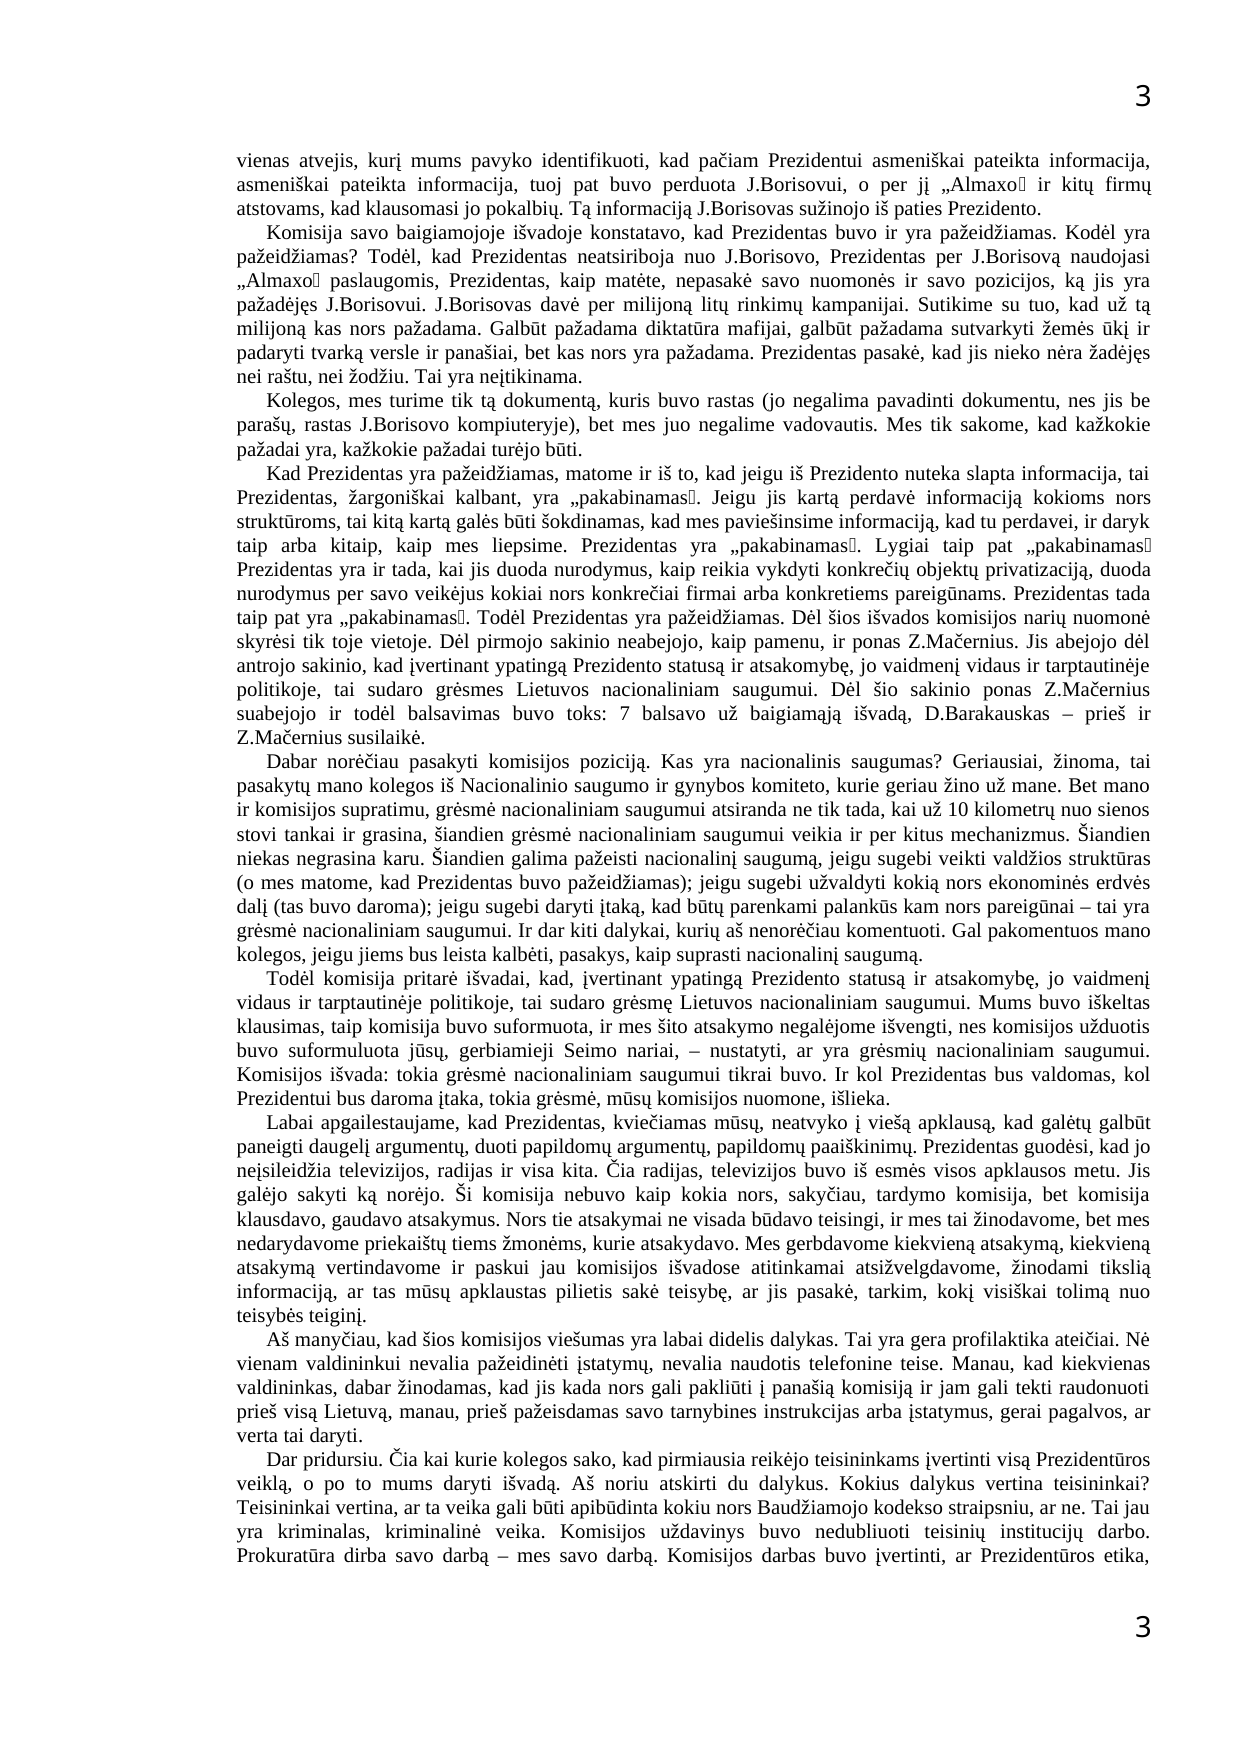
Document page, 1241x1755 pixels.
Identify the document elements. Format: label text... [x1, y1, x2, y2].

text vienas atvejis, kurį mums pavyko identifikuoti, kad pačiam Prezidentui asmeniškai pateikta informacija, asmeniškai pateikta informacija, tuoj pat buvo perduota J.Borisovui, o per jį „Almaxo ir kitų firmų atstovams, kad klausomasi jo pokalbių. Tą informaciją J.Borisovas sužinojo iš paties Prezidento. [236, 148, 1152, 220]
text Todėl komisija pritarė išvadai, kad, įvertinant ypatingą Prezidento statusą ir atsakomybę, jo vaidmenį vidaus ir tarptautinėje politikoje, tai sudaro grėsmę Lietuvos nacionaliniam saugumui. Mums buvo iškeltas klausimas, taip komisija buvo suformuota, ir mes šito atsakymo negalėjome išvengti, nes komisijos užduotis buvo suformuluota jūsų, gerbiamieji Seimo nariai, – nustatyti, ar yra grėsmių nacionaliniam saugumui. Komisijos išvada: tokia grėsmė nacionaliniam saugumui tikrai buvo. Ir kol Prezidentas bus valdomas, kol Prezidentui bus daroma įtaka, tokia grėsmė, mūsų komisijos nuomone, išlieka. [236, 966, 1152, 1110]
text Dar pridursiu. Čia kai kurie kolegos sako, kad pirmiausia reikėjo teisininkams įvertinti visą Prezidentūros veiklą, o po to mums daryti išvadą. Aš noriu atskirti du dalykus. Kokius dalykus vertina teisininkai? Teisininkai vertina, ar ta veika gali būti apibūdinta kokiu nors Baudžiamojo kodekso straipsniu, ar ne. Tai jau yra kriminalas, kriminalinė veika. Komisijos uždavinys buvo nedubliuoti teisinių institucijų darbo. Prokuratūra dirba savo darbą – mes savo darbą. Komisijos darbas buvo įvertinti, ar Prezidentūros etika, [236, 1447, 1152, 1567]
text Dabar norėčiau pasakyti komisijos poziciją. Kas yra nacionalinis saugumas? Geriausiai, žinoma, tai pasakytų mano kolegos iš Nacionalinio saugumo ir gynybos komiteto, kurie geriau žino už mane. Bet mano ir komisijos supratimu, grėsmė nacionaliniam saugumui atsiranda ne tik tada, kai už 10 kilometrų nuo sienos stovi tankai ir grasina, šiandien grėsmė nacionaliniam saugumui veikia ir per kitus mechanizmus. Šiandien niekas negrasina karu. Šiandien galima pažeisti nacionalinį saugumą, jeigu sugebi veikti valdžios struktūras (o mes matome, kad Prezidentas buvo pažeidžiamas); jeigu sugebi užvaldyti kokią nors ekonominės erdvės dalį (tas buvo daroma); jeigu sugebi daryti įtaką, kad būtų parenkami palankūs kam nors pareigūnai – tai yra grėsmė nacionaliniam saugumui. Ir dar kiti dalykai, kurių aš nenorėčiau komentuoti. Gal pakomentuos mano kolegos, jeigu jiems bus leista kalbėti, pasakys, kaip suprasti nacionalinį saugumą. [236, 749, 1152, 966]
text Kad Prezidentas yra pažeidžiamas, matome ir iš to, kad jeigu iš Prezidento nuteka slapta informacija, tai Prezidentas, žargoniškai kalbant, yra „pakabinamas. Jeigu jis kartą perdavė informaciją kokioms nors struktūroms, tai kitą kartą galės būti šokdinamas, kad mes paviešinsime informaciją, kad tu perdavei, ir daryk taip arba kitaip, kaip mes liepsime. Prezidentas yra „pakabinamas. Lygiai taip pat „pakabinamas Prezidentas yra ir tada, kai jis duoda nurodymus, kaip reikia vykdyti konkrečių objektų privatizaciją, duoda nurodymus per savo veikėjus kokiai nors konkrečiai firmai arba konkretiems pareigūnams. Prezidentas tada taip pat yra „pakabinamas. Todėl Prezidentas yra pažeidžiamas. Dėl šios išvados komisijos narių nuomonė skyrėsi tik toje vietoje. Dėl pirmojo sakinio neabejojo, kaip pamenu, ir ponas Z.Mačernius. Jis abejojo dėl antrojo sakinio, kad įvertinant ypatingą Prezidento statusą ir atsakomybę, jo vaidmenį vidaus ir tarptautinėje politikoje, tai sudaro grėsmes Lietuvos nacionaliniam saugumui. Dėl šio sakinio ponas Z.Mačernius suabejojo ir todėl balsavimas buvo toks: 7 balsavo už baigiamąją išvadą, D.Barakauskas – prieš ir Z.Mačernius susilaikė. [236, 461, 1152, 749]
text Komisija savo baigiamojoje išvadoje konstatavo, kad Prezidentas buvo ir yra pažeidžiamas. Kodėl yra pažeidžiamas? Todėl, kad Prezidentas neatsiriboja nuo J.Borisovo, Prezidentas per J.Borisovą naudojasi „Almaxo paslaugomis, Prezidentas, kaip matėte, nepasakė savo nuomonės ir savo pozicijos, ką jis yra pažadėjęs J.Borisovui. J.Borisovas davė per milijoną litų rinkimų kampanijai. Sutikime su tuo, kad už tą milijoną kas nors pažadama. Galbūt pažadama diktatūra mafijai, galbūt pažadama sutvarkyti žemės ūkį ir padaryti tvarką versle ir panašiai, bet kas nors yra pažadama. Prezidentas pasakė, kad jis nieko nėra žadėjęs nei raštu, nei žodžiu. Tai yra neįtikinama. [236, 220, 1152, 388]
text Labai apgailestaujame, kad Prezidentas, kviečiamas mūsų, neatvyko į viešą apklausą, kad galėtų galbūt paneigti daugelį argumentų, duoti papildomų argumentų, papildomų paaiškinimų. Prezidentas guodėsi, kad jo neįsileidžia televizijos, radijas ir visa kita. Čia radijas, televizijos buvo iš esmės visos apklausos metu. Jis galėjo sakyti ką norėjo. Ši komisija nebuvo kaip kokia nors, sakyčiau, tardymo komisija, bet komisija klausdavo, gaudavo atsakymus. Nors tie atsakymai ne visada būdavo teisingi, ir mes tai žinodavome, bet mes nedarydavome priekaištų tiems žmonėms, kurie atsakydavo. Mes gerbdavome kiekvieną atsakymą, kiekvieną atsakymą vertindavome ir paskui jau komisijos išvadose atitinkamai atsižvelgdavome, žinodami tikslią informaciją, ar tas mūsų apklaustas pilietis sakė teisybę, ar jis pasakė, tarkim, kokį visiškai tolimą nuo teisybės teiginį. [236, 1110, 1152, 1327]
text Kolegos, mes turime tik tą dokumentą, kuris buvo rastas (jo negalima pavadinti dokumentu, nes jis be parašų, rastas J.Borisovo kompiuteryje), bet mes juo negalime vadovautis. Mes tik sakome, kad kažkokie pažadai yra, kažkokie pažadai turėjo būti. [236, 388, 1152, 461]
text Aš manyčiau, kad šios komisijos viešumas yra labai didelis dalykas. Tai yra gera profilaktika ateičiai. Nė vienam valdininkui nevalia pažeidinėti įstatymų, nevalia naudotis telefonine teise. Manau, kad kiekvienas valdininkas, dabar žinodamas, kad jis kada nors gali pakliūti į panašią komisiją ir jam gali tekti raudonuoti prieš visą Lietuvą, manau, prieš pažeisdamas savo tarnybines instrukcijas arba įstatymus, gerai pagalvos, ar verta tai daryti. [236, 1327, 1152, 1447]
